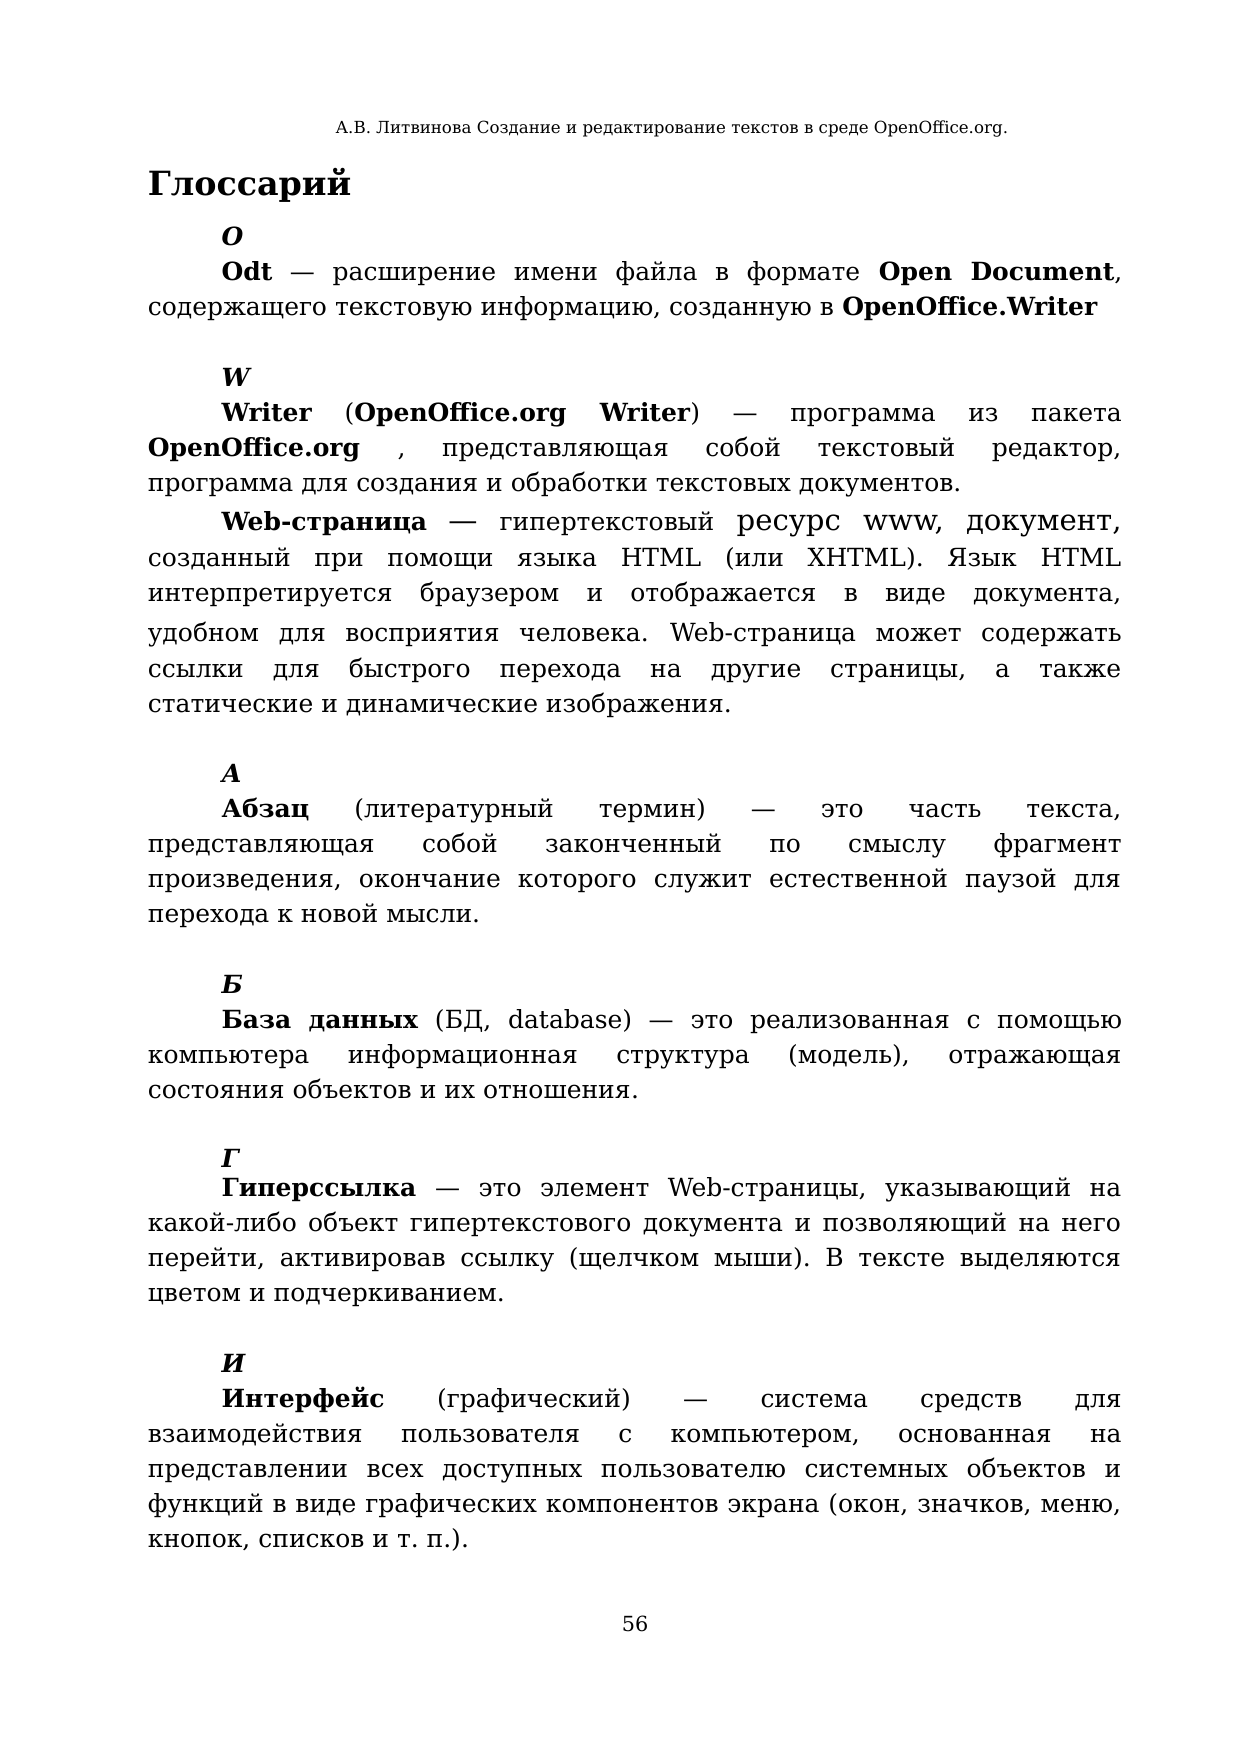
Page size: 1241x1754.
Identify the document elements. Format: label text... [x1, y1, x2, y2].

text Интерфейс (графический) — система средств для взаимодействия пользователя с компьютером, основанная на представлении всех доступных пользователю системных объектов и функций в виде графических компонентов экрана (окон, значков, меню, кнопок, списков и т. п.). [148, 1384, 1122, 1553]
text А [148, 759, 1122, 788]
text Odt — расширение имени файла в формате Open Document, содержащего текстовую информацию, созданную в OpenOffice.Writer [148, 257, 1122, 322]
text O [148, 222, 1122, 251]
text Б [148, 969, 1122, 999]
subtitle Глоссарий [148, 164, 1122, 203]
text W [148, 363, 1122, 392]
text База данных (БД, database) — это реализованная с помощью компьютера информационная структура (модель), отражающая состояния объектов и их отношения. [148, 1005, 1122, 1104]
text Абзац (литературный термин) — это часть текста, представляющая собой законченный по смыслу фрагмент произведения, окончание которого служит естественной паузой для перехода к новой мысли. [148, 794, 1122, 929]
text И [148, 1349, 1122, 1378]
text Г [148, 1144, 1122, 1173]
text Writer (OpenOffice.org Writer) — программа из пакета OpenOffice.org , представляющая собой текстовый редактор, программа для создания и обработки текстовых документов. [148, 398, 1122, 498]
text Web-страница — гипертекстовый ресурс www, документ, созданный при помощи языка HTML (или XHTML). Язык HTML интерпретируется браузером и отображается в виде документа, удобном для восприятия человека. Web-страница может содержать ссылки для быстрого перехода на другие страницы, а также статические и динамические изображения. [148, 503, 1122, 718]
text Гиперссылка — это элемент Web-страницы, указывающий на какой-либо объект гипертекстового документа и позволяющий на него перейти, активировав ссылку (щелчком мыши). В тексте выделяются цветом и подчеркиванием. [148, 1173, 1122, 1308]
